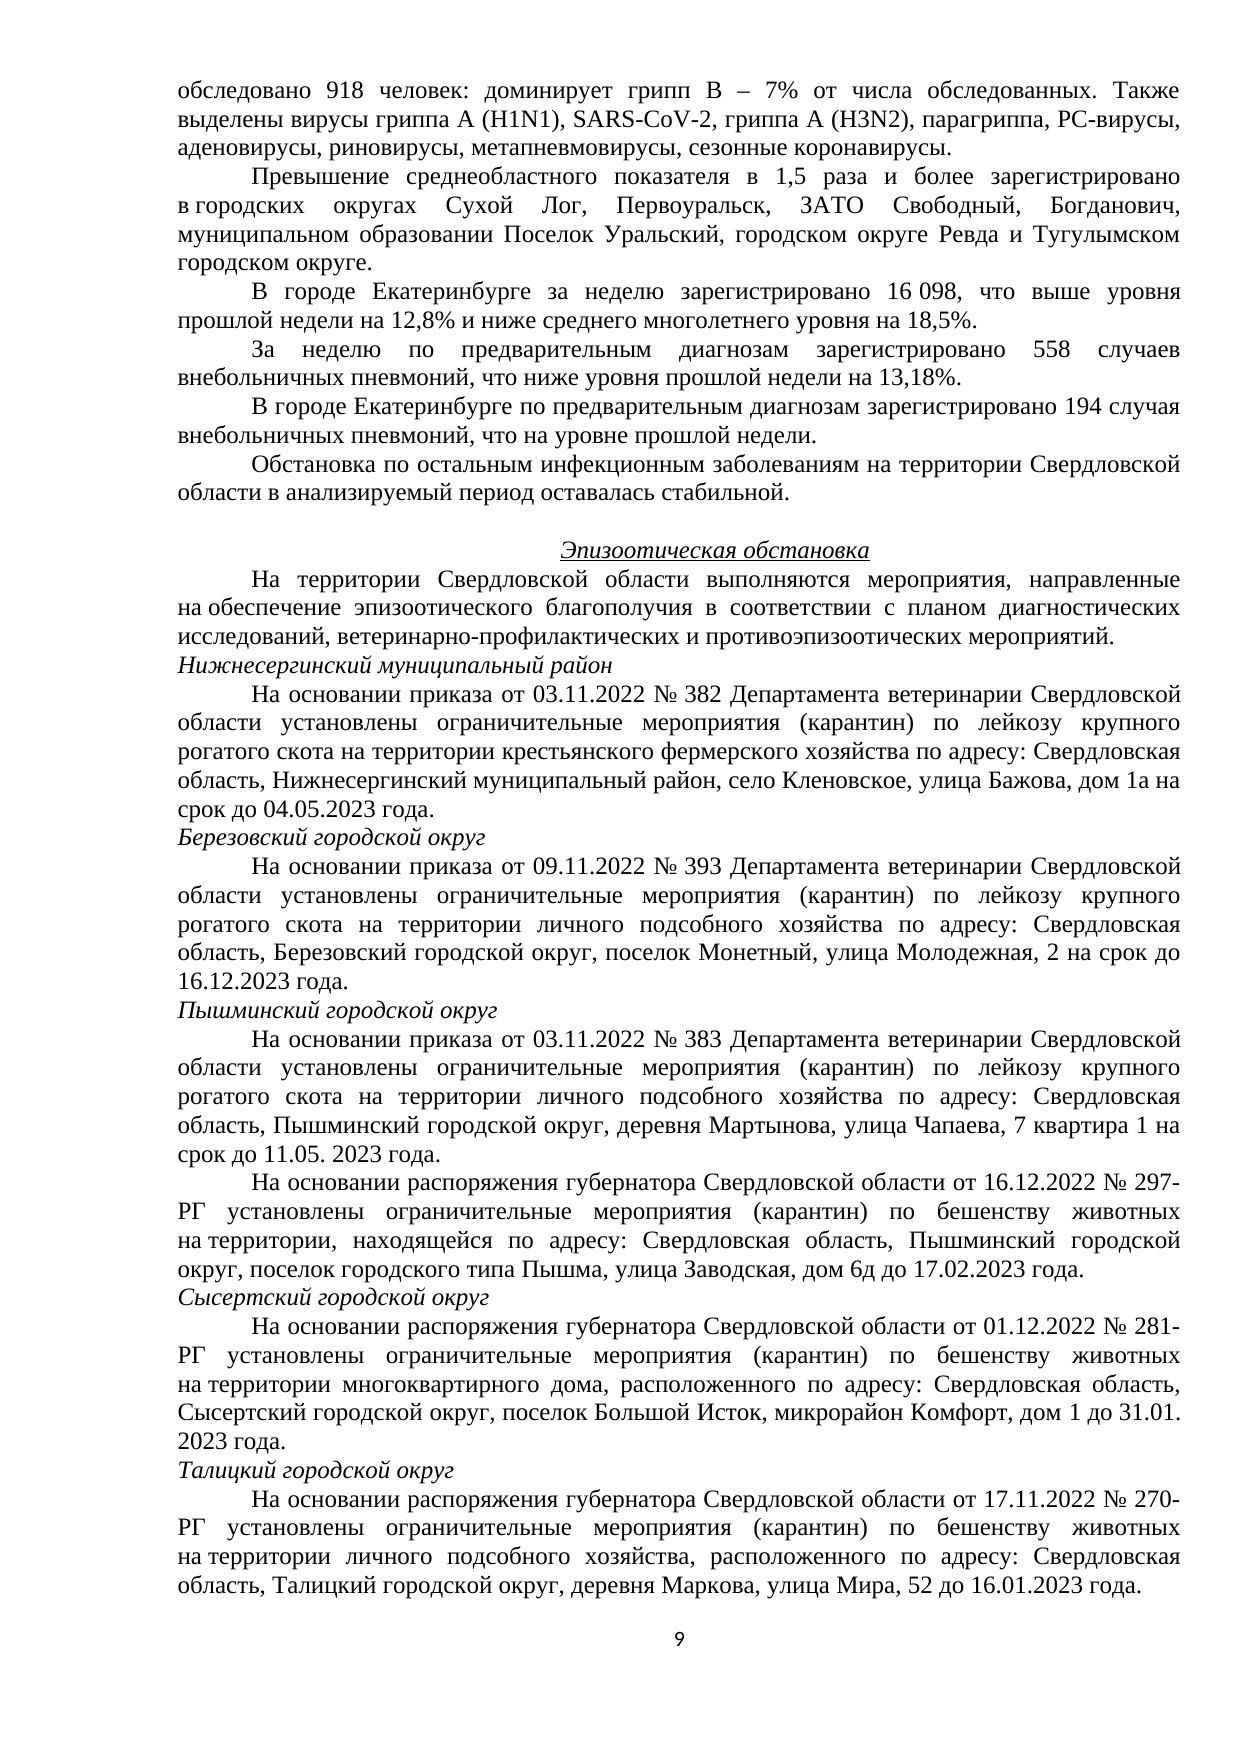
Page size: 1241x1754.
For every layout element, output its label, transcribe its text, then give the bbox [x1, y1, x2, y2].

text Эпизоотическая обстановка [177, 535, 1181, 564]
text В городе Екатеринбурге по предварительным диагнозам зарегистрировано 194 случая внебольничных пневмоний, что на уровне прошлой недели. [177, 391, 1181, 449]
text На основании распоряжения губернатора Свердловской области от 16.12.2022 № 297-РГ установлены ограничительные мероприятия (карантин) по бешенству животных на территории, находящейся по адресу: Свердловская область, Пышминский городской округ, поселок городского типа Пышма, улица Заводская, дом 6д до 17.02.2023 года. [177, 1167, 1181, 1282]
text На основании распоряжения губернатора Свердловской области от 17.11.2022 № 270-РГ установлены ограничительные мероприятия (карантин) по бешенству животных на территории личного подсобного хозяйства, расположенного по адресу: Свердловская область, Талицкий городской округ, деревня Маркова, улица Мира, 52 до 16.01.2023 года. [177, 1484, 1181, 1599]
text Сысертский городской округ [177, 1282, 1181, 1311]
text В городе Екатеринбурге за неделю зарегистрировано 16 098, что выше уровня прошлой недели на 12,8% и ниже среднего многолетнего уровня на 18,5%. [177, 276, 1181, 334]
text На основании распоряжения губернатора Свердловской области от 01.12.2022 № 281-РГ установлены ограничительные мероприятия (карантин) по бешенству животных на территории многоквартирного дома, расположенного по адресу: Свердловская область, Сысертский городской округ, поселок Большой Исток, микрорайон Комфорт, дом 1 до 31.01. 2023 года. [177, 1311, 1181, 1455]
text За неделю по предварительным диагнозам зарегистрировано 558 случаев внебольничных пневмоний, что ниже уровня прошлой недели на 13,18%. [177, 334, 1181, 391]
text На основании приказа от 03.11.2022 № 382 Департамента ветеринарии Свердловской области установлены ограничительные мероприятия (карантин) по лейкозу крупного рогатого скота на территории крестьянского фермерского хозяйства по адресу: Свердловская область, Нижнесергинский муниципальный район, село Кленовское, улица Бажова, дом 1а на срок до 04.05.2023 года. [177, 679, 1181, 822]
text Обстановка по остальным инфекционным заболеваниям на территории Свердловской области в анализируемый период оставалась стабильной. [177, 449, 1181, 506]
text Березовский городской округ [177, 822, 1181, 851]
text Пышминский городской округ [177, 995, 1181, 1024]
text На территории Свердловской области выполняются мероприятия, направленные на обеспечение эпизоотического благополучия в соответствии с планом диагностических исследований, ветеринарно-профилактических и противоэпизоотических мероприятий. [177, 564, 1181, 650]
text На основании приказа от 03.11.2022 № 383 Департамента ветеринарии Свердловской области установлены ограничительные мероприятия (карантин) по лейкозу крупного рогатого скота на территории личного подсобного хозяйства по адресу: Свердловская область, Пышминский городской округ, деревня Мартынова, улица Чапаева, 7 квартира 1 на срок до 11.05. 2023 года. [177, 1024, 1181, 1167]
text Превышение среднеобластного показателя в 1,5 раза и более зарегистрировано в городских округах Сухой Лог, Первоуральск, ЗАТО Свободный, Богданович, муниципальном образовании Поселок Уральский, городском округе Ревда и Тугулымском городском округе. [177, 161, 1181, 276]
text Талицкий городской округ [177, 1455, 1181, 1484]
text На основании приказа от 09.11.2022 № 393 Департамента ветеринарии Свердловской области установлены ограничительные мероприятия (карантин) по лейкозу крупного рогатого скота на территории личного подсобного хозяйства по адресу: Свердловская область, Березовский городской округ, поселок Монетный, улица Молодежная, 2 на срок до 16.12.2023 года. [177, 851, 1181, 995]
text обследовано 918 человек: доминирует грипп В – 7% от числа обследованных. Также выделены вирусы гриппа А (Н1N1), SARS-CoV-2, гриппа А (Н3N2), парагриппа, РС-вирусы, аденовирусы, риновирусы, метапневмовирусы, сезонные коронавирусы. [177, 75, 1181, 161]
text Нижнесергинский муниципальный район [177, 650, 1181, 679]
